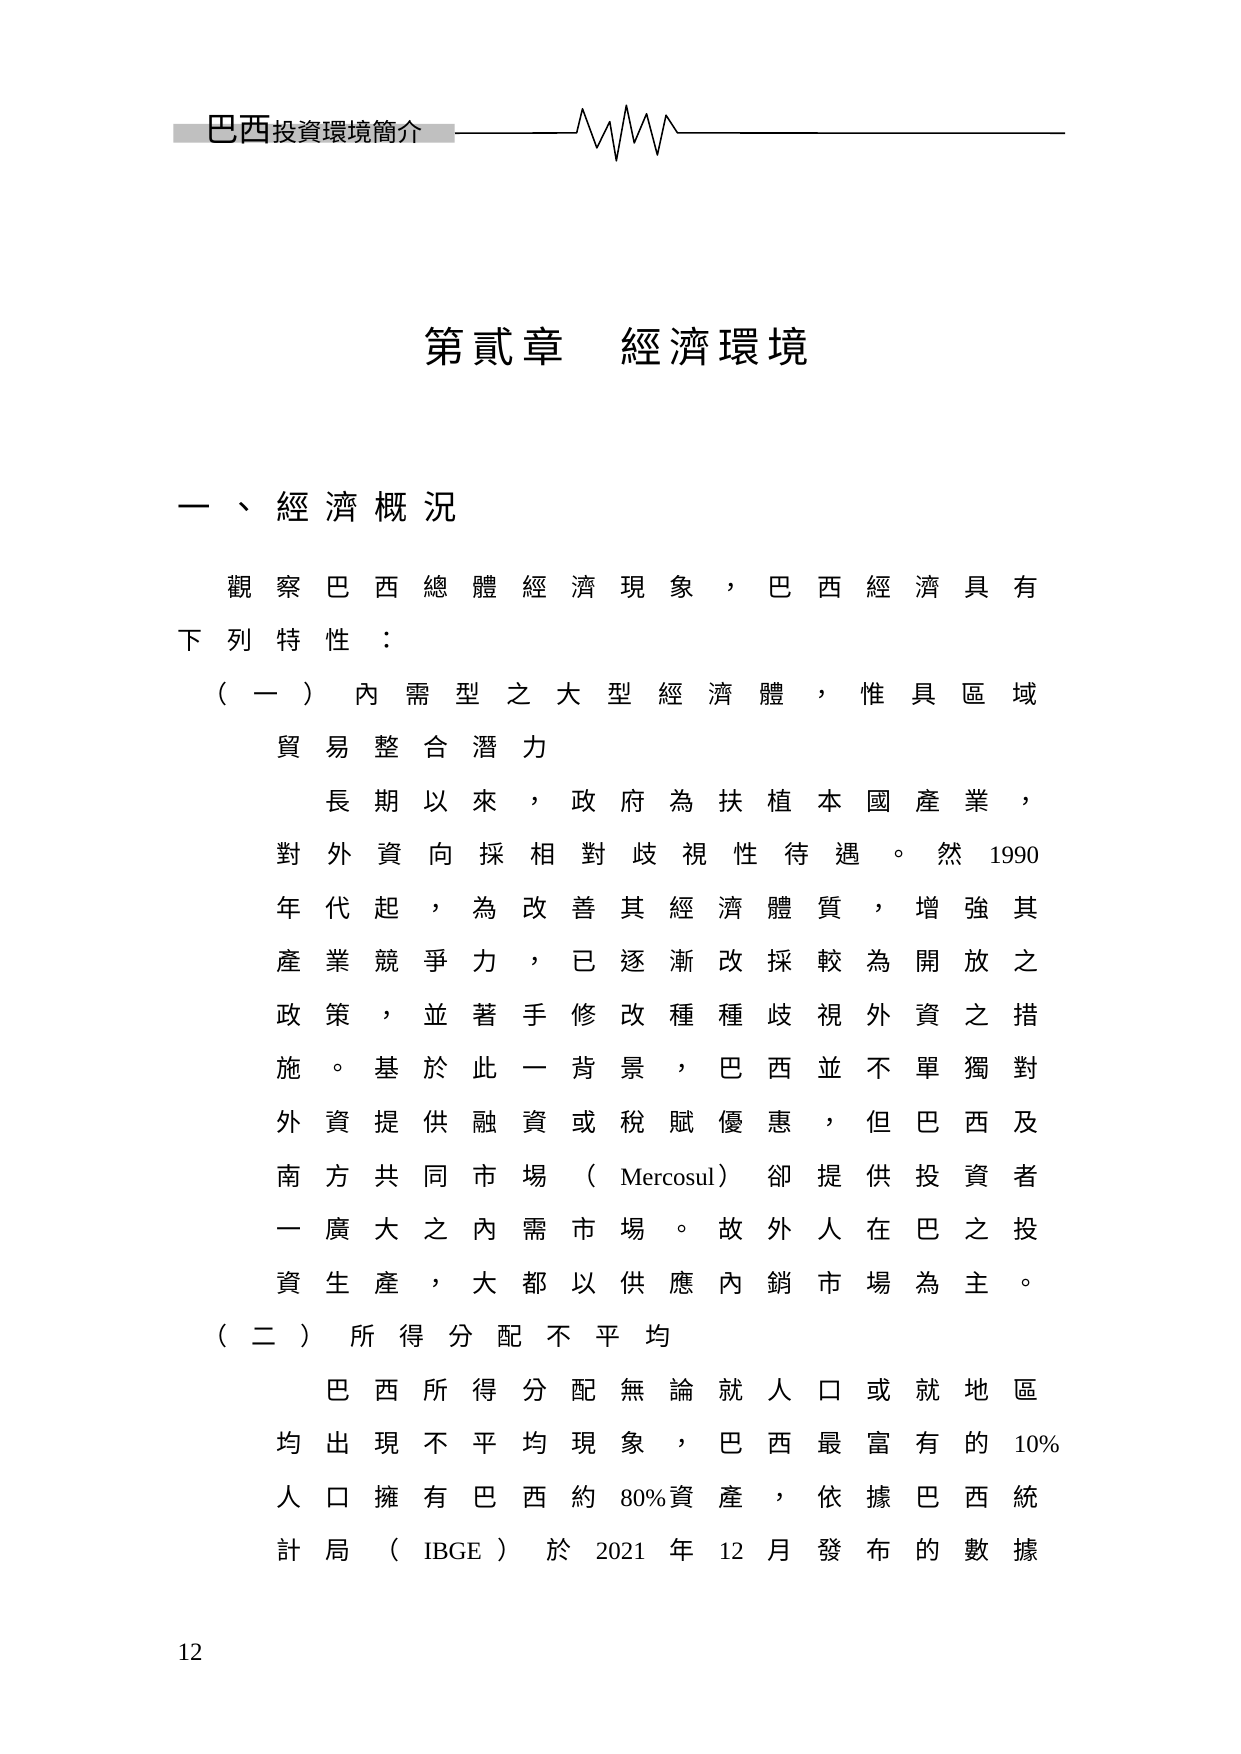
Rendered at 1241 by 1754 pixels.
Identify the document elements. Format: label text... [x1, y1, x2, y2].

text 第貳章 經濟環境 [178, 291, 1063, 398]
text （一）內需型之大型經濟體，惟具區域貿易整合潛力 [202, 666, 1063, 773]
text 觀察巴西總體經濟現象，巴西經濟具有下列特性： [178, 558, 1063, 666]
text 長期以來，政府為扶植本國產業，對外資向採相對歧視性待遇。然1990年代起，為改善其經濟體質，增強其產業競爭力，已逐漸改採較為開放之政策，並著手修改種種歧視外資之措施。基於此一背景，巴西並不單獨對外資提供融資或稅賦優惠，但巴西及南方共同市埸（Mercosul）卻提供投資者一廣大之內需市埸。故外人在巴之投資生產，大都以供應內銷市場為主。 [276, 773, 1063, 1308]
text 巴西所得分配無論就人口或就地區均出現不平均現象，巴西最富有的10%人口擁有巴西約80%資產，依據巴西統計局（IBGE）於2021年12月發布的數據顯示，2021年人均收入為1,367巴幣，2020年巴西國民平均月收入為巴幣2,317元，月收入巴幣10,313元以上占1%，巴幣5,429-10,313元占4%，巴幣3,422-5,429元占5%，巴幣2,329-3,422元占10%，巴幣1,871-2,329元占10%，巴幣1,506-1,871元占10%，巴幣1,260-1,506元占10%，巴幣1,056-1,260元占10%，巴幣922-1,056元占10%，巴幣675-922元占10%，巴幣374-675元占10%，巴幣160-374元占5%，巴幣160元以下者占5%。 [276, 1362, 1063, 1576]
text 一、經濟概況 [178, 478, 1063, 532]
text （二）所得分配不平均 [202, 1308, 1063, 1362]
